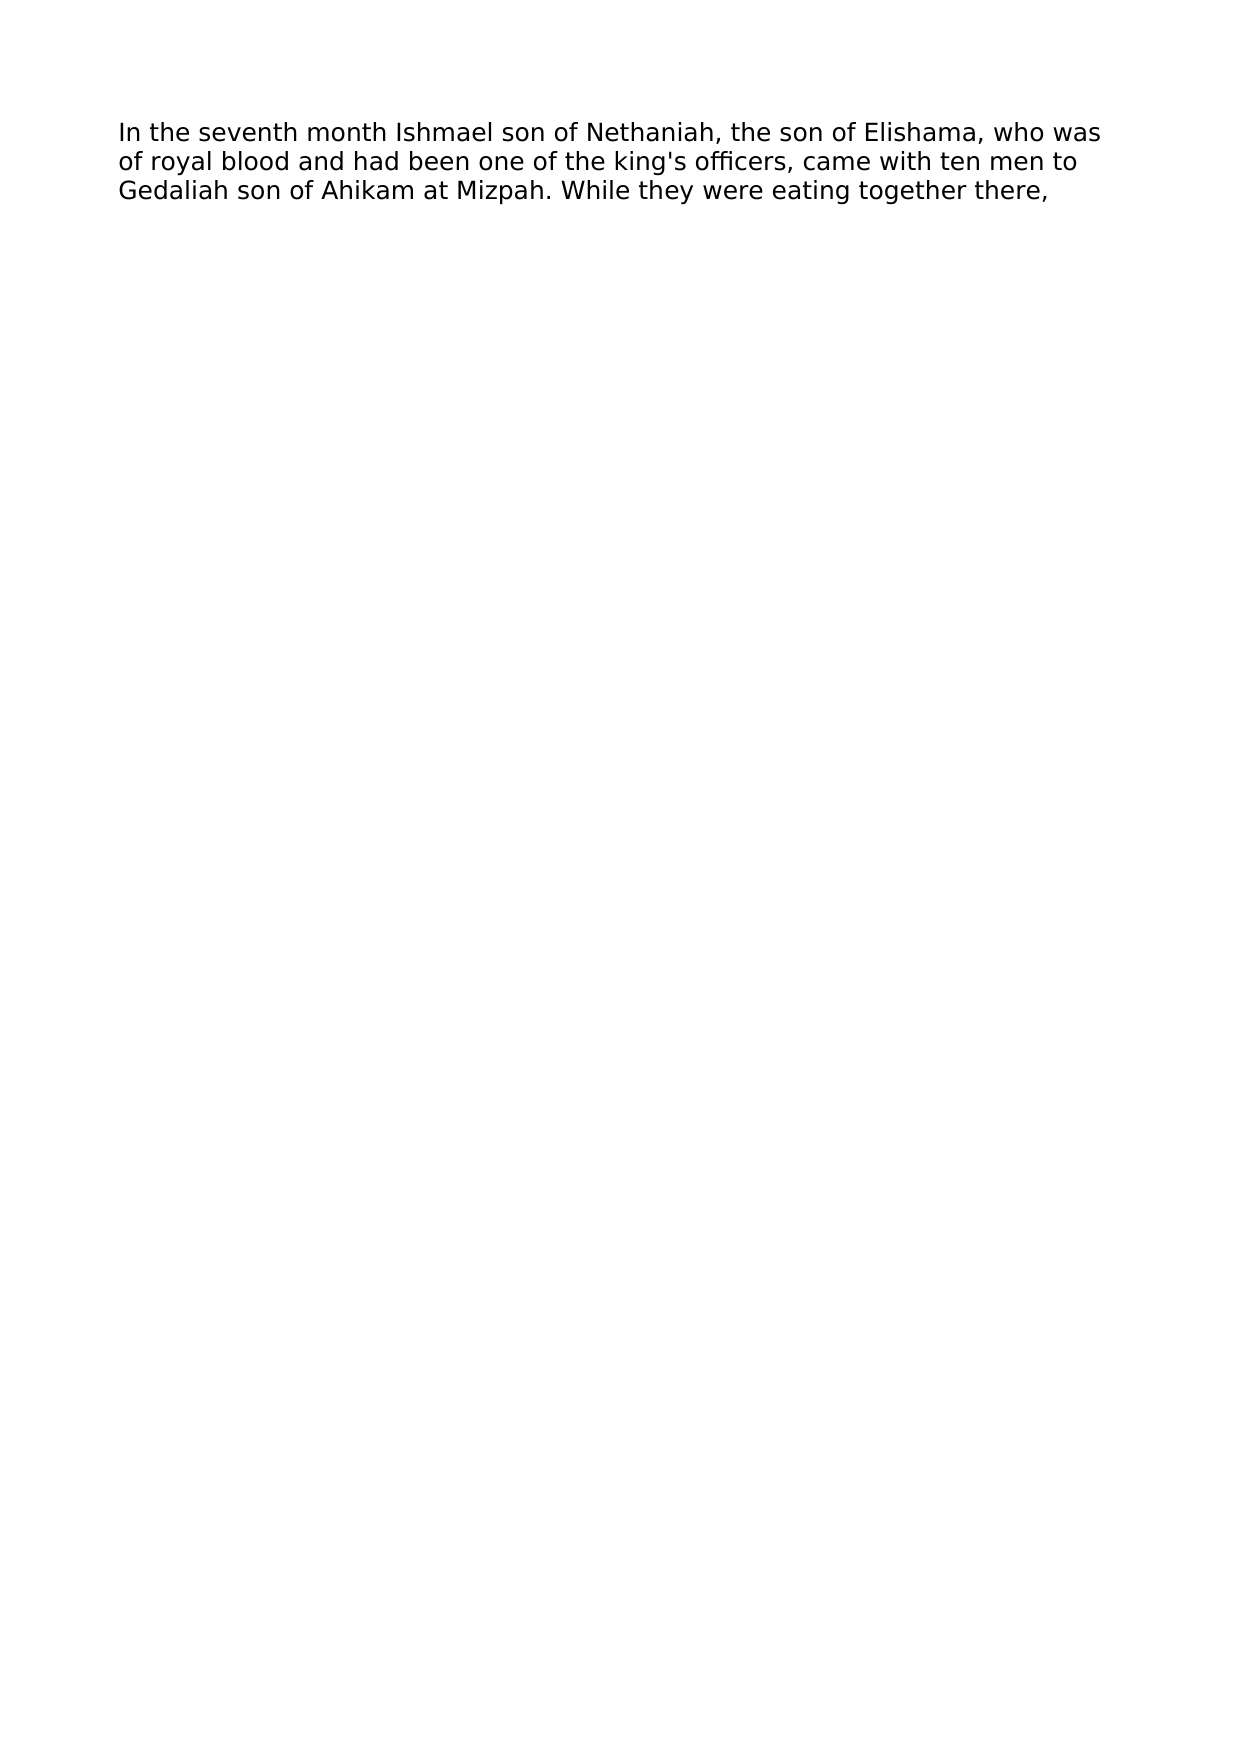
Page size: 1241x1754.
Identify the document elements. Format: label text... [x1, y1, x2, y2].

text In the seventh month Ishmael son of Nethaniah, the son of Elishama, who was of royal blood and had been one of the king's officers, came with ten men to Gedaliah son of Ahikam at Mizpah. While they were eating together there, [118, 118, 1122, 206]
